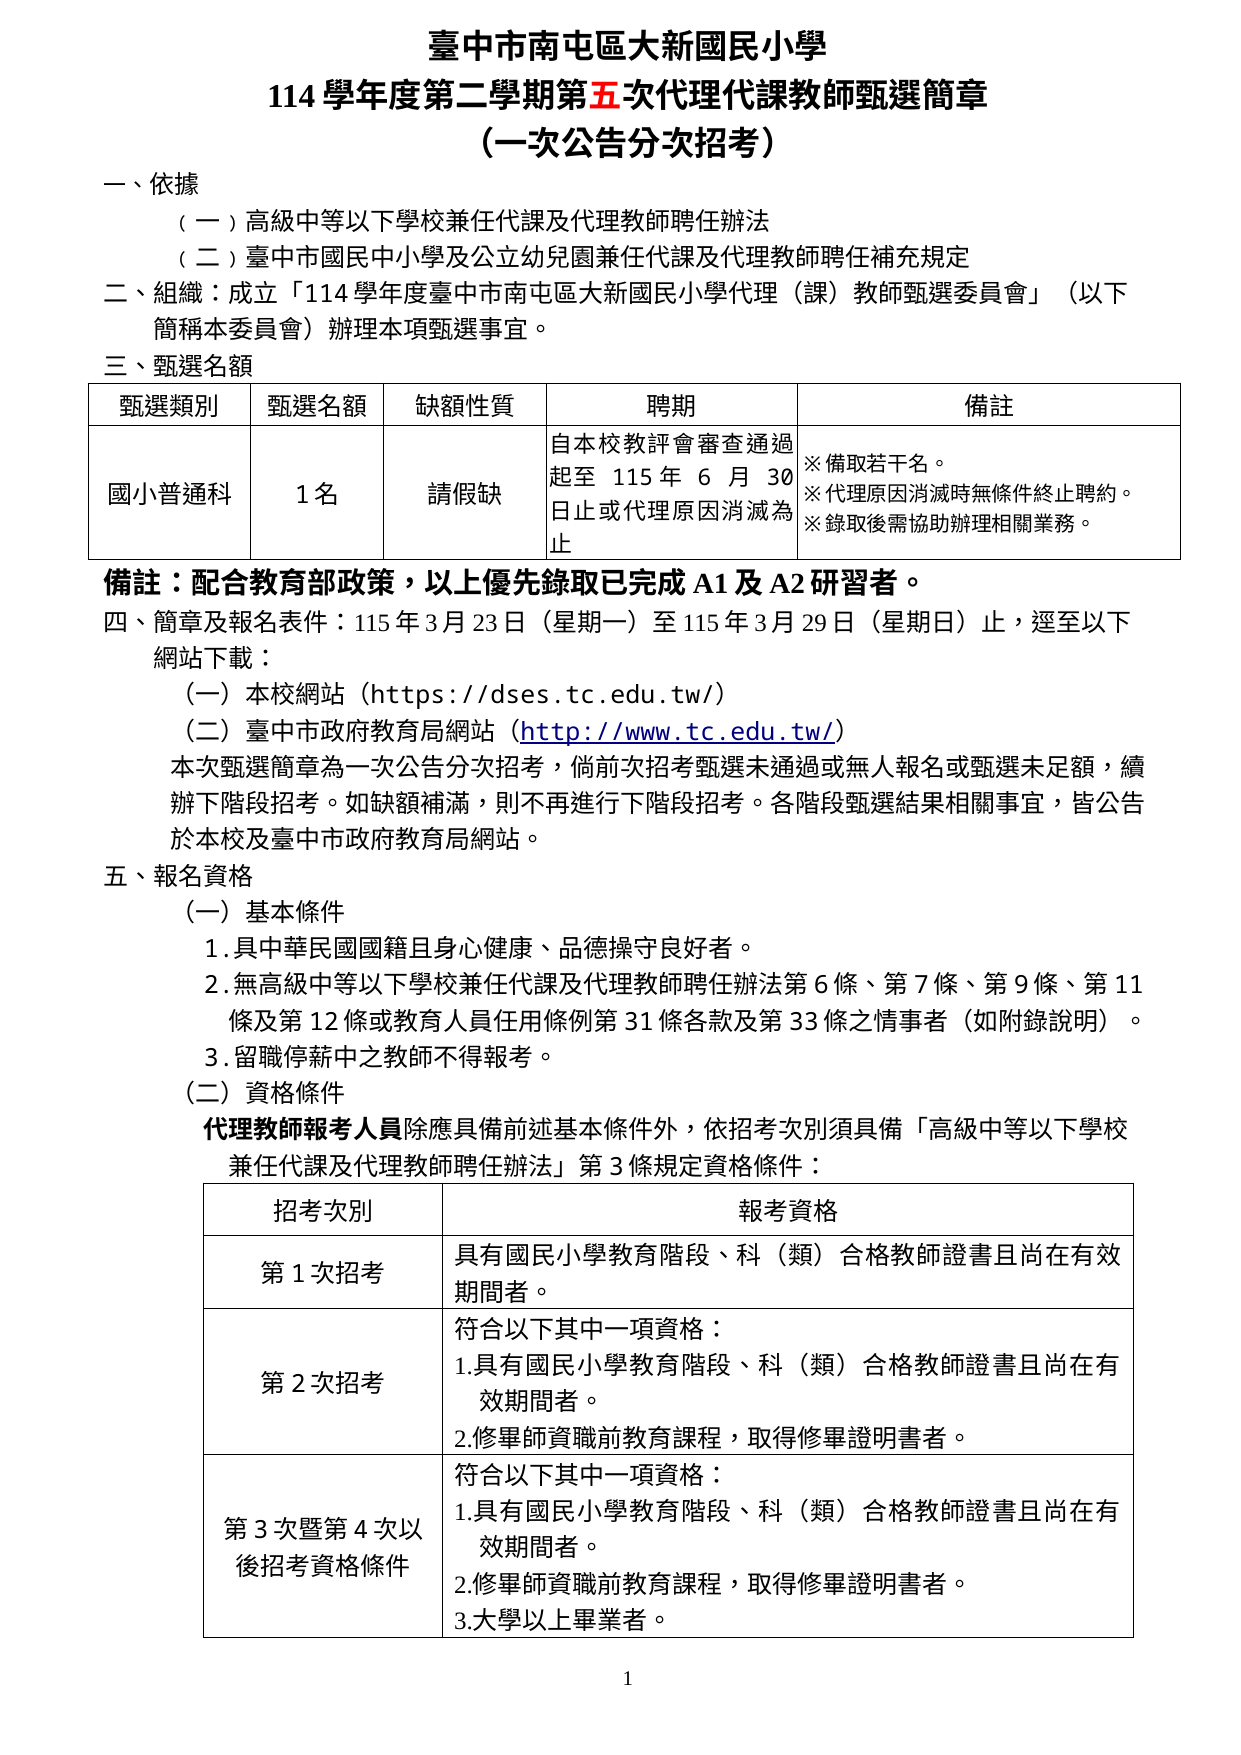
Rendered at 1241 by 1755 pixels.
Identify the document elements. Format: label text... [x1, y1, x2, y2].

table_header 甄選名額 [251, 384, 383, 425]
table_cell 1名 [251, 426, 383, 559]
text 三、甄選名額 [103, 346, 1152, 382]
text ﹙一﹚高級中等以下學校兼任代課及代理教師聘任辦法 [170, 201, 1152, 237]
text 2.無高級中等以下學校兼任代課及代理教師聘任辦法第6條、第7條、第9條、第11條及第12條或教育人員任用條例第31條各款及第33條之情事者（如附錄說明）。 [203, 965, 1152, 1037]
text 114學年度第二學期第五次代理代課教師甄選簡章 [103, 68, 1152, 117]
text ﹙二﹚臺中市國民中小學及公立幼兒園兼任代課及代理教師聘任補充規定 [170, 237, 1152, 274]
table_cell 具有國民小學教育階段、科（類）合格教師證書且尚在有效期間者。 [443, 1236, 1133, 1308]
table_cell 第1次招考 [204, 1236, 442, 1308]
text 二、組織：成立「114學年度臺中市南屯區大新國民小學代理（課）教師甄選委員會」（以下簡稱本委員會）辦理本項甄選事宜。 [103, 274, 1152, 346]
table_header 缺額性質 [384, 384, 546, 425]
text 本次甄選簡章為一次公告分次招考，倘前次招考甄選未通過或無人報名或甄選未足額，續辦下階段招考。如缺額補滿，則不再進行下階段招考。各階段甄選結果相關事宜，皆公告於本校及臺中市政府教育局網站。 [170, 747, 1152, 856]
text 臺中市南屯區大新國民小學 [103, 20, 1152, 68]
text 備註：配合教育部政策，以上優先錄取已完成A1及A2研習者。 [103, 560, 1152, 602]
table_header 備註 [798, 384, 1180, 425]
table_cell 符合以下其中一項資格： 1.具有國民小學教育階段、科（類）合格教師證書且尚在有效期間者。 2.修畢師資職前教育課程，取得修畢證明書者。 3.大學以上畢業者。 [443, 1455, 1133, 1637]
table_cell 第2次招考 [204, 1309, 442, 1454]
text 1.具中華民國國籍且身心健康、品德操守良好者。 [203, 929, 1152, 965]
table_header 報考資格 [443, 1184, 1133, 1235]
table_cell 自本校教評會審查通過起至 115年 6 月 30 日止或代理原因消滅為止 [547, 426, 797, 559]
table_cell 第3次暨第4次以後招考資格條件 [204, 1455, 442, 1637]
text （一次公告分次招考） [103, 117, 1152, 165]
text （二）資格條件 [170, 1074, 1152, 1110]
table_cell 符合以下其中一項資格： 1.具有國民小學教育階段、科（類）合格教師證書且尚在有效期間者。 2.修畢師資職前教育課程，取得修畢證明書者。 [443, 1309, 1133, 1454]
table_header 聘期 [547, 384, 797, 425]
text 五、報名資格 [103, 856, 1152, 892]
text 四、簡章及報名表件：115年3月23日（星期一）至115年3月29日（星期日）止，逕至以下網站下載： [103, 602, 1152, 675]
text （一）本校網站（https://dses.tc.edu.tw/） [170, 675, 1152, 711]
text 一、依據 [103, 165, 1152, 201]
table_cell 國小普通科 [89, 426, 250, 559]
text （一）基本條件 [170, 892, 1152, 929]
table_cell 請假缺 [384, 426, 546, 559]
table_header 招考次別 [204, 1184, 442, 1235]
text 3.留職停薪中之教師不得報考。 [203, 1037, 1152, 1074]
table_cell ※備取若干名。 ※代理原因消滅時無條件終止聘約。 ※錄取後需協助辦理相關業務。 [798, 426, 1180, 559]
text （二）臺中市政府教育局網站（http://www.tc.edu.tw/） [170, 711, 1152, 747]
table_header 甄選類別 [89, 384, 250, 425]
text 代理教師報考人員除應具備前述基本條件外，依招考次別須具備「高級中等以下學校兼任代課及代理教師聘任辦法」第3條規定資格條件： [203, 1110, 1152, 1182]
